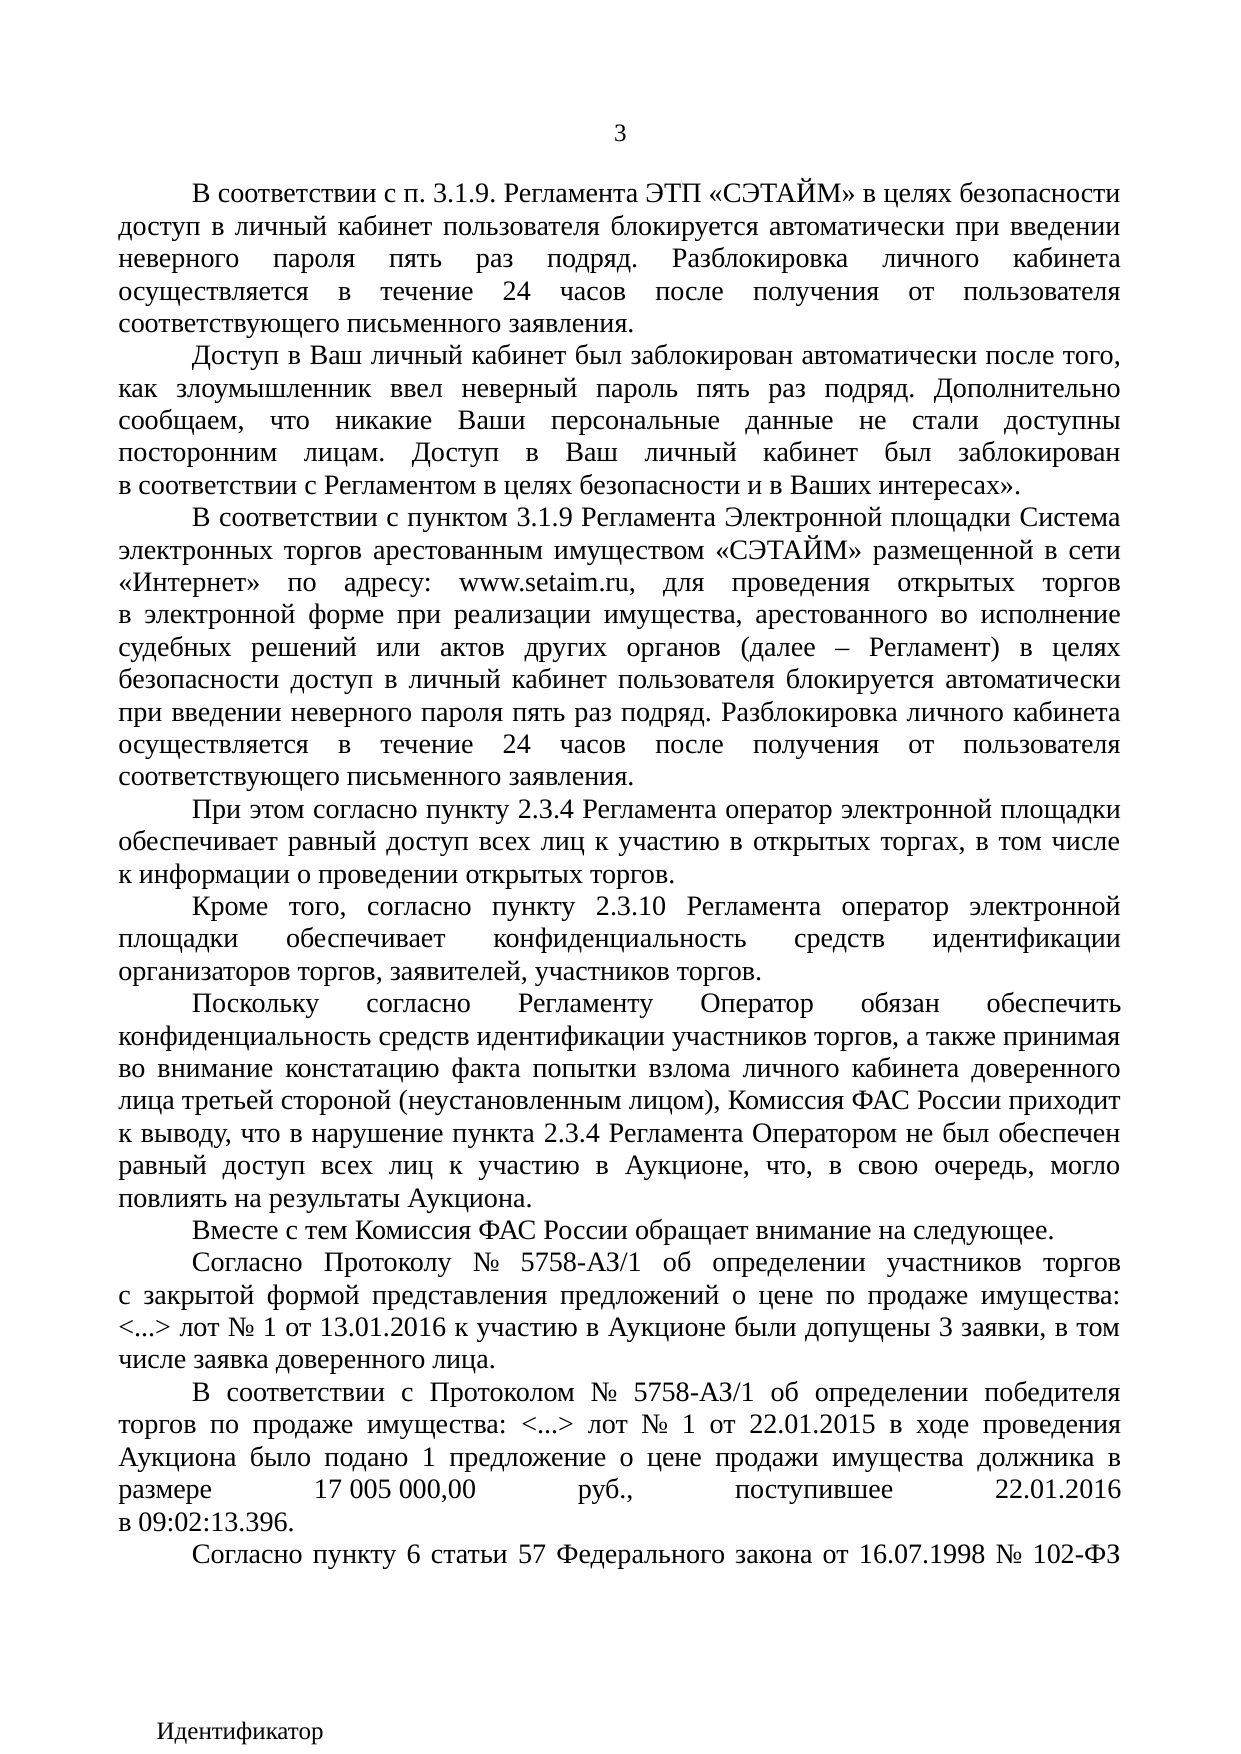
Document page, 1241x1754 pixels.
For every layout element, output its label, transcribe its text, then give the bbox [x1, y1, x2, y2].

text В соответствии с п. 3.1.9. Регламента ЭТП «СЭТАЙМ» в целях безопасности доступ в личный кабинет пользователя блокируется автоматически при введении неверного пароля пять раз подряд. Разблокировка личного кабинета осуществляется в течение 24 часов после получения от пользователя соответствующего письменного заявления. [118, 176, 1122, 338]
text Вместе с тем Комиссия ФАС России обращает внимание на следующее. [118, 1213, 1122, 1245]
text Доступ в Ваш личный кабинет был заблокирован автоматически после того, как злоумышленник ввел неверный пароль пять раз подряд. Дополнительно сообщаем, что никакие Ваши персональные данные не стали доступны посторонним лицам. Доступ в Ваш личный кабинет был заблокирован в соответствии с Регламентом в целях безопасности и в Ваших интересах». [118, 338, 1122, 500]
text Согласно Протоколу № 5758-АЗ/1 об определении участников торгов с закрытой формой представления предложений о цене по продаже имущества: <...> лот № 1 от 13.01.2016 к участию в Аукционе были допущены 3 заявки, в том числе заявка доверенного лица. [118, 1245, 1122, 1375]
text В соответствии с пунктом 3.1.9 Регламента Электронной площадки Система электронных торгов арестованным имуществом «СЭТАЙМ» размещенной в сети «Интернет» по адресу: www.setaim.ru, для проведения открытых торгов в электронной форме при реализации имущества, арестованного во исполнение судебных решений или актов других органов (далее – Регламент) в целях безопасности доступ в личный кабинет пользователя блокируется автоматически при введении неверного пароля пять раз подряд. Разблокировка личного кабинета осуществляется в течение 24 часов после получения от пользователя соответствующего письменного заявления. [118, 500, 1122, 792]
text При этом согласно пункту 2.3.4 Регламента оператор электронной площадки обеспечивает равный доступ всех лиц к участию в открытых торгах, в том числе к информации о проведении открытых торгов. [118, 792, 1122, 889]
text Кроме того, согласно пункту 2.3.10 Регламента оператор электронной площадки обеспечивает конфиденциальность средств идентификации организаторов торгов, заявителей, участников торгов. [118, 889, 1122, 986]
text Поскольку согласно Регламенту Оператор обязан обеспечить конфиденциальность средств идентификации участников торгов, а также принимая во внимание констатацию факта попытки взлома личного кабинета доверенного лица третьей стороной (неустановленным лицом), Комиссия ФАС России приходит к выводу, что в нарушение пункта 2.3.4 Регламента Оператором не был обеспечен равный доступ всех лиц к участию в Аукционе, что, в свою очередь, могло повлиять на результаты Аукциона. [118, 986, 1122, 1213]
text В соответствии с Протоколом № 5758-АЗ/1 об определении победителя торгов по продаже имущества: <...> лот № 1 от 22.01.2015 в ходе проведения Аукциона было подано 1 предложение о цене продажи имущества должника в размере 17 005 000,00 руб., поступившее 22.01.2016 в 09:02:13.396. [118, 1375, 1122, 1537]
text Согласно пункту 6 статьи 57 Федерального закона от 16.07.1998 № 102-ФЗ [118, 1537, 1122, 1569]
